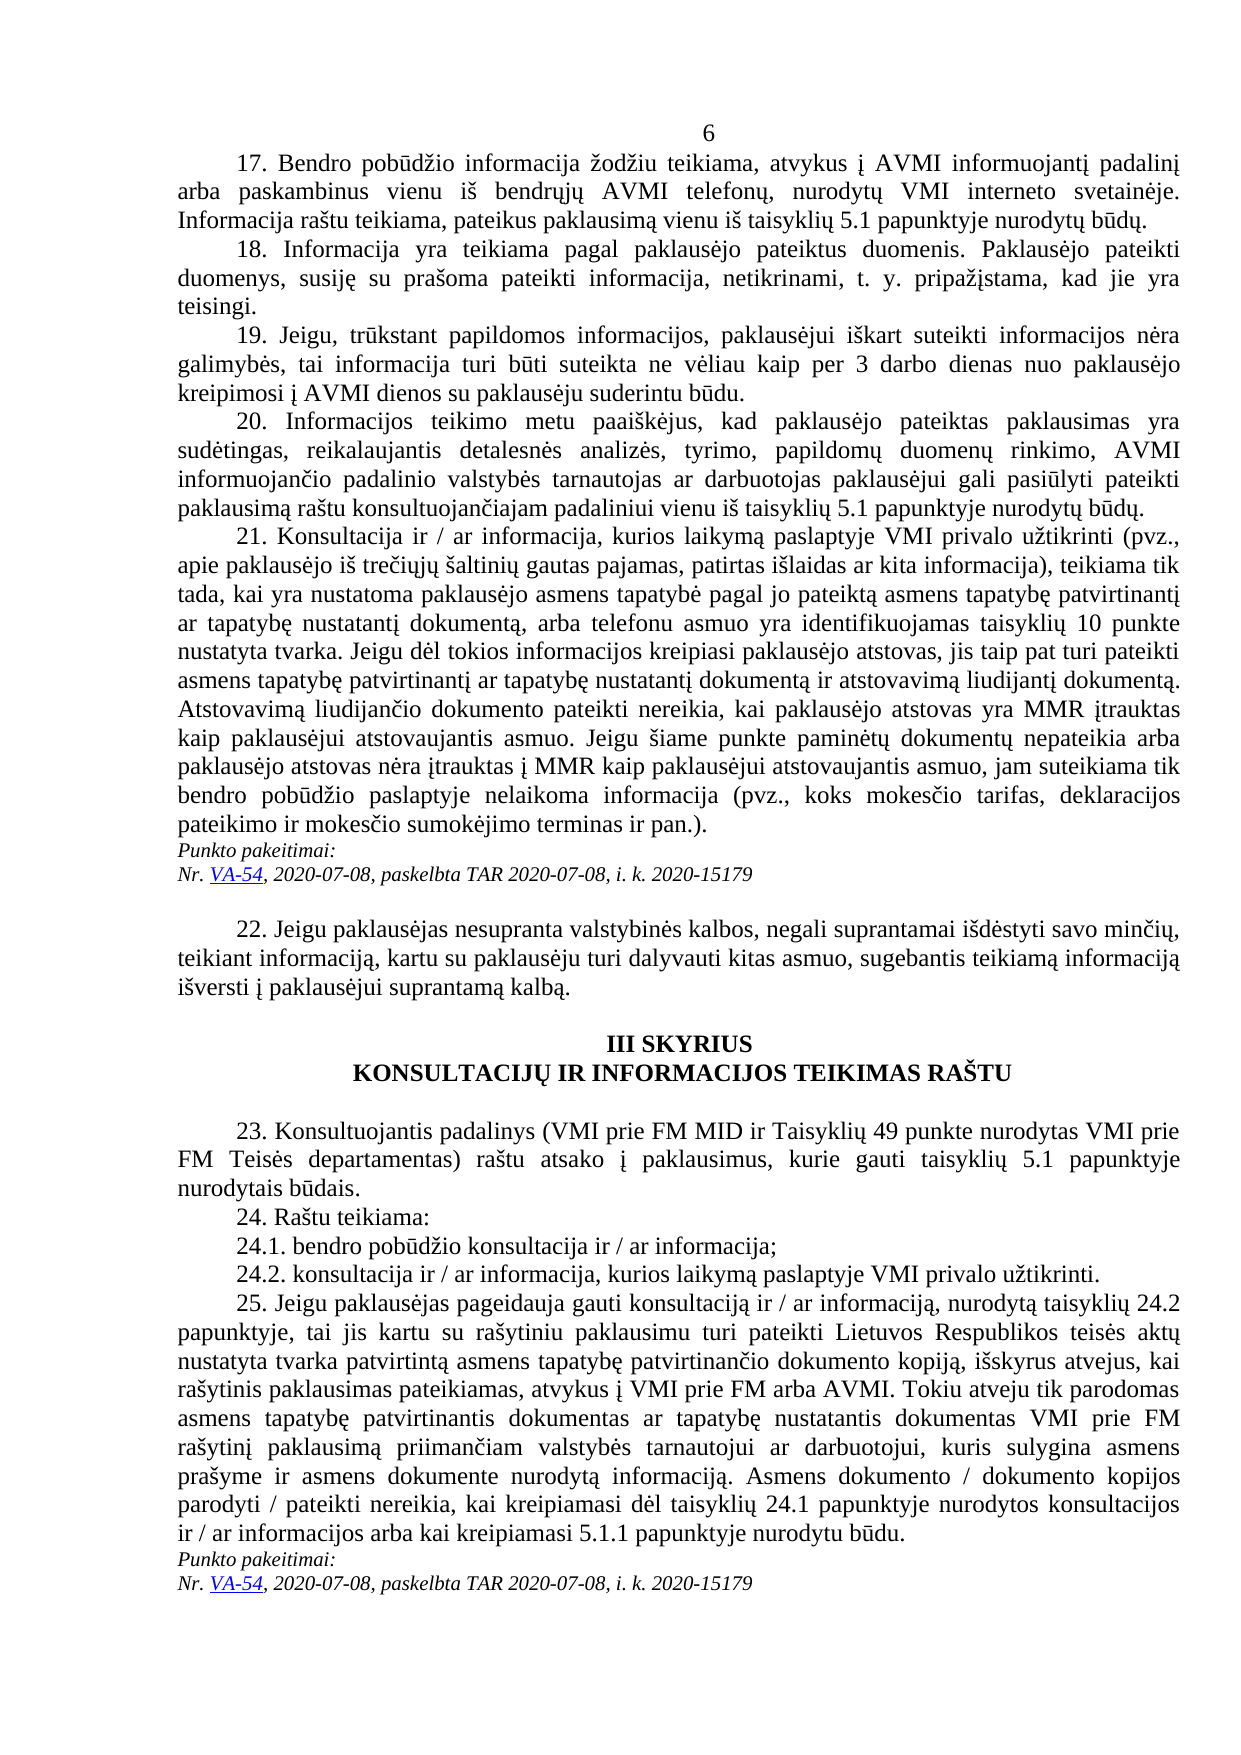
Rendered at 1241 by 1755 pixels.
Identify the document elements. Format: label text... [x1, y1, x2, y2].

text Punkto pakeitimai: [177, 1547, 1181, 1571]
text 24.2. konsultacija ir / ar informacija, kurios laikymą paslaptyje VMI privalo užtikrinti. [177, 1259, 1181, 1288]
text 24. Raštu teikiama: [177, 1202, 1181, 1231]
text Punkto pakeitimai: [177, 838, 1181, 862]
text 19. Jeigu, trūkstant papildomos informacijos, paklausėjui iškart suteikti informacijos nėra galimybės, tai informacija turi būti suteikta ne vėliau kaip per 3 darbo dienas nuo paklausėjo kreipimosi į AVMI dienos su paklausėju suderintu būdu. [177, 320, 1181, 406]
text 20. Informacijos teikimo metu paaiškėjus, kad paklausėjo pateiktas paklausimas yra sudėtingas, reikalaujantis detalesnės analizės, tyrimo, papildomų duomenų rinkimo, AVMI informuojančio padalinio valstybės tarnautojas ar darbuotojas paklausėjui gali pasiūlyti pateikti paklausimą raštu konsultuojančiajam padaliniui vienu iš taisyklių 5.1 papunktyje nurodytų būdų. [177, 406, 1181, 521]
text KONSULTACIJŲ IR INFORMACIJOS TEIKIMAS RAŠTU [177, 1058, 1181, 1087]
text 25. Jeigu paklausėjas pageidauja gauti konsultaciją ir / ar informaciją, nurodytą taisyklių 24.2 papunktyje, tai jis kartu su rašytiniu paklausimu turi pateikti Lietuvos Respublikos teisės aktų nustatyta tvarka patvirtintą asmens tapatybę patvirtinančio dokumento kopiją, išskyrus atvejus, kai rašytinis paklausimas pateikiamas, atvykus į VMI prie FM arba AVMI. Tokiu atveju tik parodomas asmens tapatybę patvirtinantis dokumentas ar tapatybę nustatantis dokumentas VMI prie FM rašytinį paklausimą priimančiam valstybės tarnautojui ar darbuotojui, kuris sulygina asmens prašyme ir asmens dokumente nurodytą informaciją. Asmens dokumento / dokumento kopijos parodyti / pateikti nereikia, kai kreipiamasi dėl taisyklių 24.1 papunktyje nurodytos konsultacijos ir / ar informacijos arba kai kreipiamasi 5.1.1 papunktyje nurodytu būdu. [177, 1288, 1181, 1547]
text III SKYRIUS [177, 1029, 1181, 1058]
text 22. Jeigu paklausėjas nesupranta valstybinės kalbos, negali suprantamai išdėstyti savo minčių, teikiant informaciją, kartu su paklausėju turi dalyvauti kitas asmuo, sugebantis teikiamą informaciją išversti į paklausėjui suprantamą kalbą. [177, 914, 1181, 1001]
text 18. Informacija yra teikiama pagal paklausėjo pateiktus duomenis. Paklausėjo pateikti duomenys, susiję su prašoma pateikti informacija, netikrinami, t. y. pripažįstama, kad jie yra teisingi. [177, 234, 1181, 320]
text 23. Konsultuojantis padalinys (VMI prie FM MID ir Taisyklių 49 punkte nurodytas VMI prie FM Teisės departamentas) raštu atsako į paklausimus, kurie gauti taisyklių 5.1 papunktyje nurodytais būdais. [177, 1116, 1181, 1202]
text 24.1. bendro pobūdžio konsultacija ir / ar informacija; [177, 1231, 1181, 1259]
text 21. Konsultacija ir / ar informacija, kurios laikymą paslaptyje VMI privalo užtikrinti (pvz., apie paklausėjo iš trečiųjų šaltinių gautas pajamas, patirtas išlaidas ar kita informacija), teikiama tik tada, kai yra nustatoma paklausėjo asmens tapatybė pagal jo pateiktą asmens tapatybę patvirtinantį ar tapatybę nustatantį dokumentą, arba telefonu asmuo yra identifikuojamas taisyklių 10 punkte nustatyta tvarka. Jeigu dėl tokios informacijos kreipiasi paklausėjo atstovas, jis taip pat turi pateikti asmens tapatybę patvirtinantį ar tapatybę nustatantį dokumentą ir atstovavimą liudijantį dokumentą. Atstovavimą liudijančio dokumento pateikti nereikia, kai paklausėjo atstovas yra MMR įtrauktas kaip paklausėjui atstovaujantis asmuo. Jeigu šiame punkte paminėtų dokumentų nepateikia arba paklausėjo atstovas nėra įtrauktas į MMR kaip paklausėjui atstovaujantis asmuo, jam suteikiama tik bendro pobūdžio paslaptyje nelaikoma informacija (pvz., koks mokesčio tarifas, deklaracijos pateikimo ir mokesčio sumokėjimo terminas ir pan.). [177, 521, 1181, 838]
text Nr. VA-54, 2020-07-08, paskelbta TAR 2020-07-08, i. k. 2020-15179 [177, 862, 1181, 886]
text 17. Bendro pobūdžio informacija žodžiu teikiama, atvykus į AVMI informuojantį padalinį arba paskambinus vienu iš bendrųjų AVMI telefonų, nurodytų VMI interneto svetainėje. Informacija raštu teikiama, pateikus paklausimą vienu iš taisyklių 5.1 papunktyje nurodytų būdų. [177, 148, 1181, 234]
text Nr. VA-54, 2020-07-08, paskelbta TAR 2020-07-08, i. k. 2020-15179 [177, 1571, 1181, 1595]
